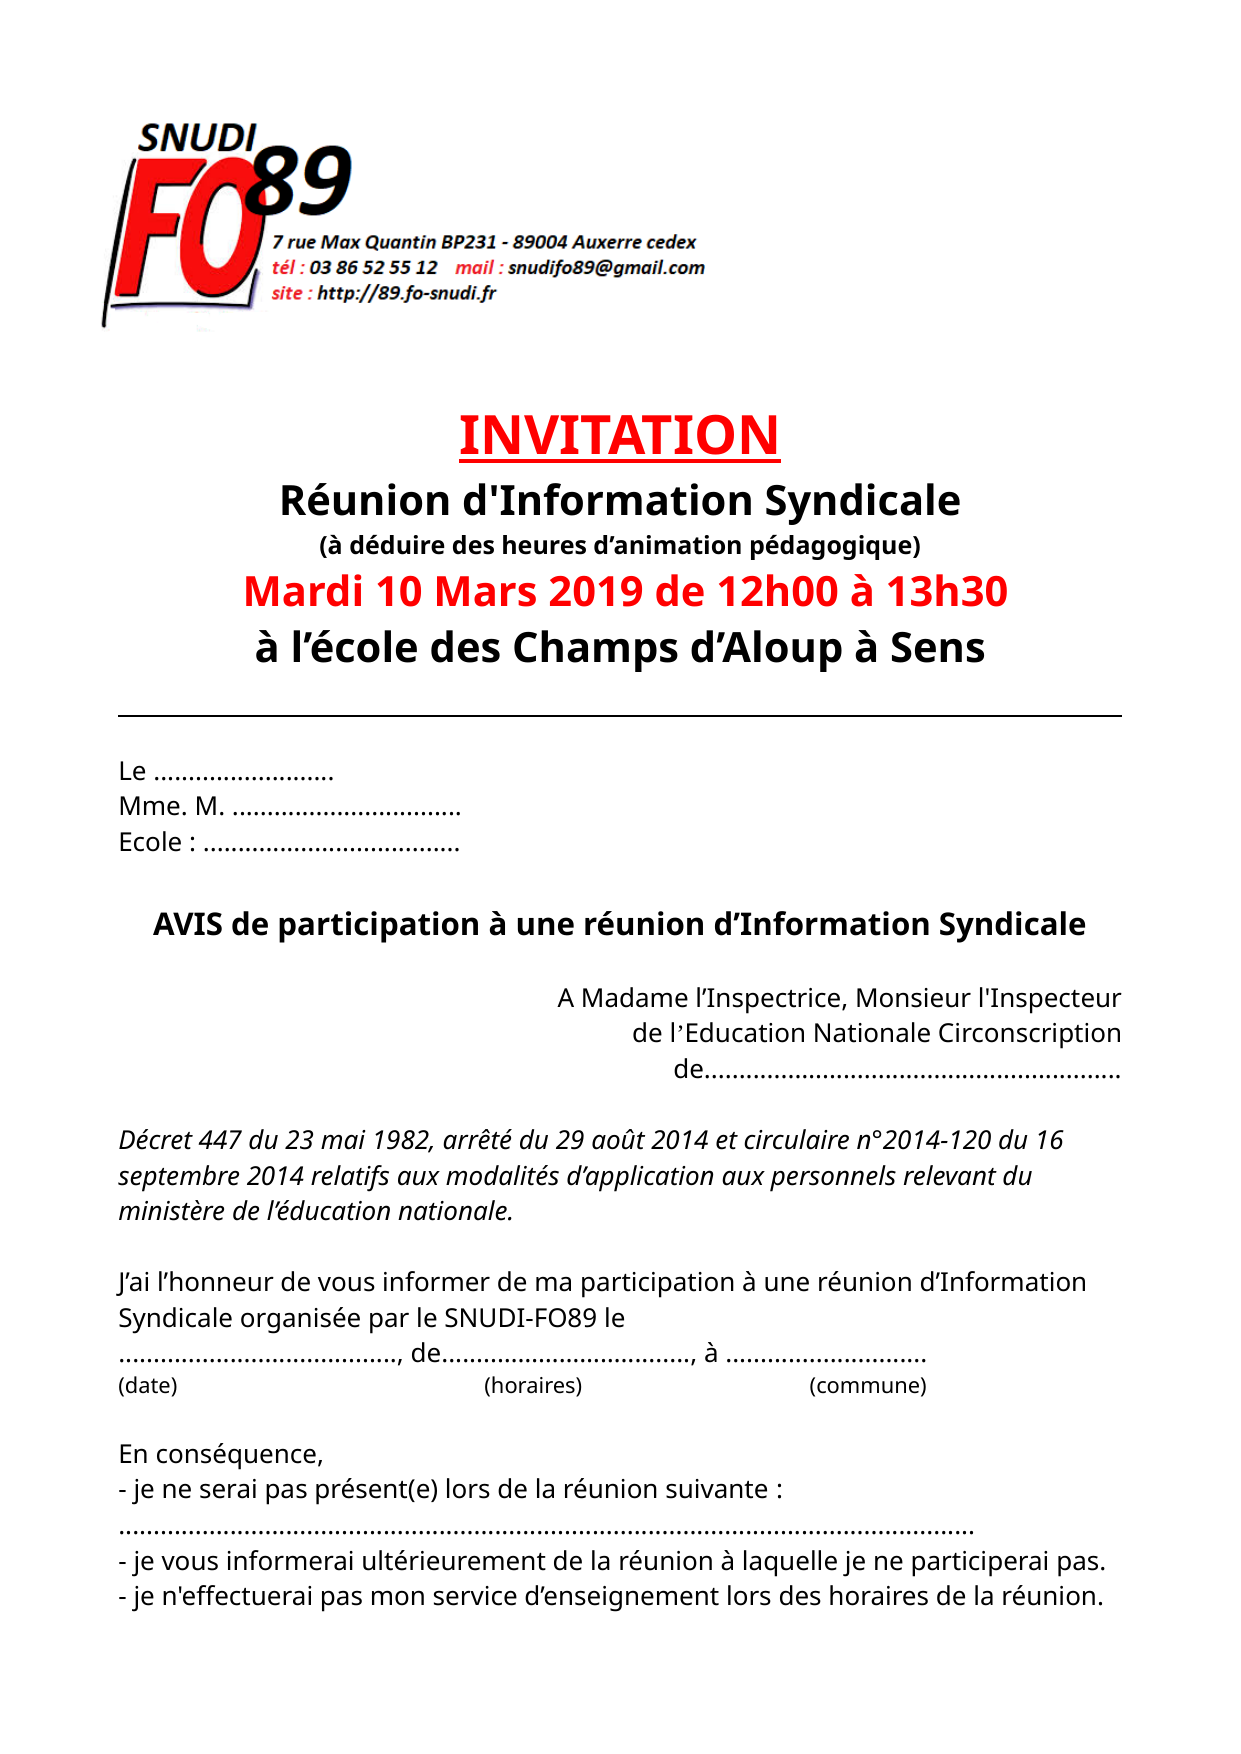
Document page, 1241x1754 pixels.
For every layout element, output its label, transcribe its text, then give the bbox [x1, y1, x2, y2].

text INVITATION [118, 397, 1122, 471]
text J’ai l’honneur de vous informer de ma participation à une réunion d’Information [118, 1264, 1122, 1299]
text de l’Education Nationale Circonscription [118, 1015, 1122, 1051]
text de.............…............................................ [118, 1051, 1122, 1086]
text A Madame l’Inspectrice, Monsieur l'Inspecteur [118, 979, 1122, 1015]
text Ecole : ..................................... [118, 823, 1122, 859]
text En conséquence, [118, 1436, 1122, 1471]
text - je n'effectuerai pas mon service d’enseignement lors des horaires de la réunion. [118, 1578, 1122, 1613]
text Décret 447 du 23 mai 1982, arrêté du 29 août 2014 et circulaire n°2014-120 du 16 septembre 2014 relatifs aux modalités d’application aux personnels relevant du ministère de l’éducation nationale. [118, 1122, 1122, 1228]
text Mme. M. ................................. [118, 788, 1122, 823]
text Mardi 10 Mars 2019 de 12h00 à 13h30 [118, 561, 1122, 618]
text (date) (horaires) (commune) [118, 1370, 1122, 1400]
text Le .......................... [118, 752, 1122, 788]
text ........................................................................................................................... [118, 1507, 1122, 1542]
text Réunion d'Information Syndicale [118, 471, 1122, 527]
text AVIS de participation à une réunion d’Information Syndicale [118, 901, 1122, 944]
text ........................................, de........……………….........., à ............................. [118, 1335, 1122, 1370]
text (à déduire des heures d’animation pédagogique) [118, 527, 1122, 561]
text - je ne serai pas présent(e) lors de la réunion suivante : [118, 1471, 1122, 1507]
text Syndicale organisée par le SNUDI-FO89 le [118, 1299, 1122, 1335]
text - je vous informerai ultérieurement de la réunion à laquelle je ne participerai pas. [118, 1542, 1122, 1578]
text à l’école des Champs d’Aloup à Sens [118, 618, 1122, 675]
